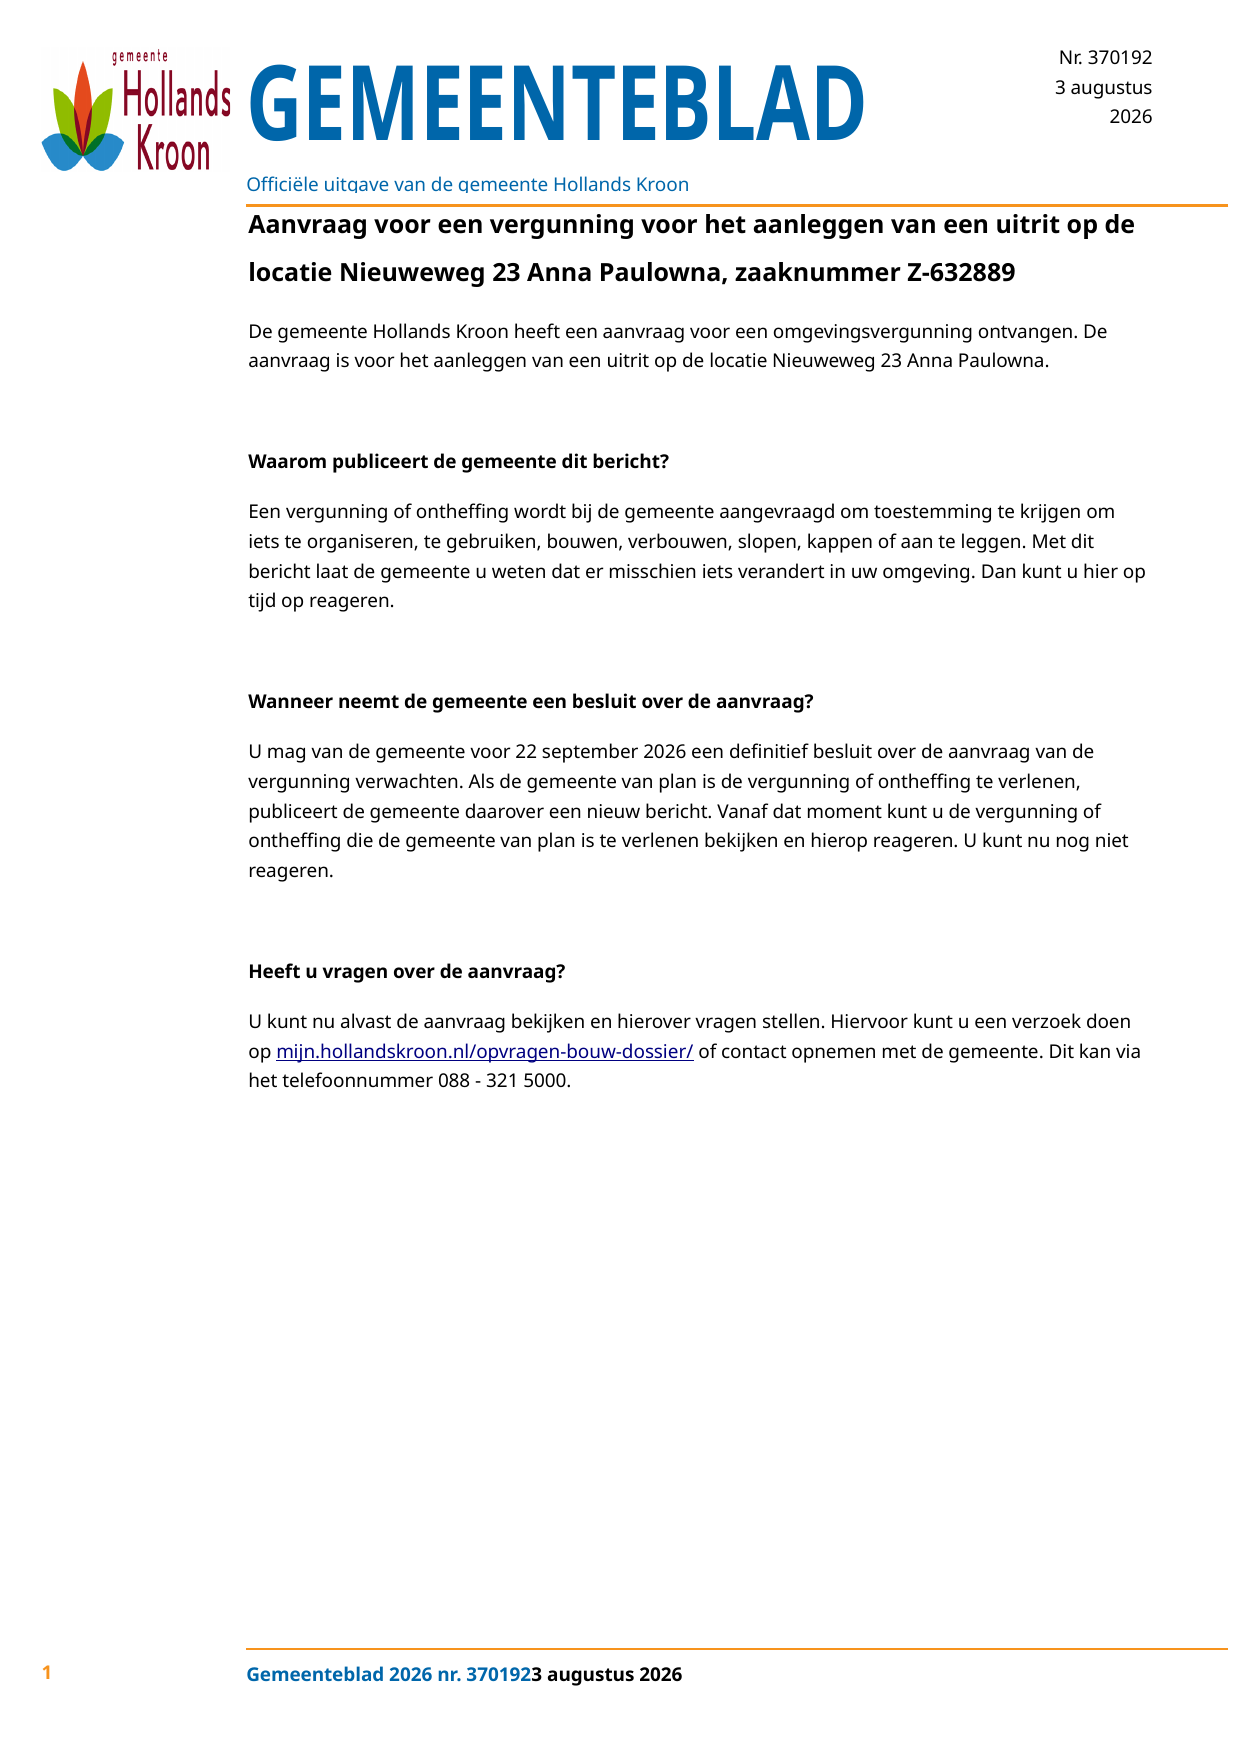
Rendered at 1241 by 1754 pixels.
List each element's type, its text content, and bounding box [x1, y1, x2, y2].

text U kunt nu alvast de aanvraag bekijken en hierover vragen stellen. Hiervoor kunt u een verzoek doen op mijn.hollandskroon.nl/opvragen-bouw-dossier/ of contact opnemen met de gemeente. Dit kan via het telefoonnummer 088 - 321 5000. [248, 1008, 1152, 1093]
text Wanneer neemt de gemeente een besluit over de aanvraag? [248, 688, 1152, 714]
text Aanvraag voor een vergunning voor het aanleggen van een uitrit op de locatie Nieuweweg 23 Anna Paulowna, zaaknummer Z-632889 [248, 207, 1152, 288]
text Een vergunning of ontheffing wordt bij de gemeente aangevraagd om toestemming te krijgen om iets te organiseren, te gebruiken, bouwen, verbouwen, slopen, kappen of aan te leggen. Met dit bericht laat de gemeente u weten dat er misschien iets verandert in uw omgeving. Dan kunt u hier op tijd op reageren. [248, 499, 1152, 613]
text De gemeente Hollands Kroon heeft een aanvraag voor een omgevingsvergunning ontvangen. De aanvraag is voor het aanleggen van een uitrit op de locatie Nieuweweg 23 Anna Paulowna. [248, 318, 1152, 373]
picture [41, 47, 231, 172]
text Waarom publiceert de gemeente dit bericht? [248, 448, 1152, 474]
text Heeft u vragen over de aanvraag? [248, 958, 1152, 984]
text U mag van de gemeente voor 22 september 2026 een definitief besluit over de aanvraag van de vergunning verwachten. Als de gemeente van plan is de vergunning of ontheffing te verlenen, publiceert de gemeente daarover een nieuw bericht. Vanaf dat moment kunt u de vergunning of ontheffing die de gemeente van plan is te verlenen bekijken en hierop reageren. U kunt nu nog niet reageren. [248, 739, 1152, 883]
